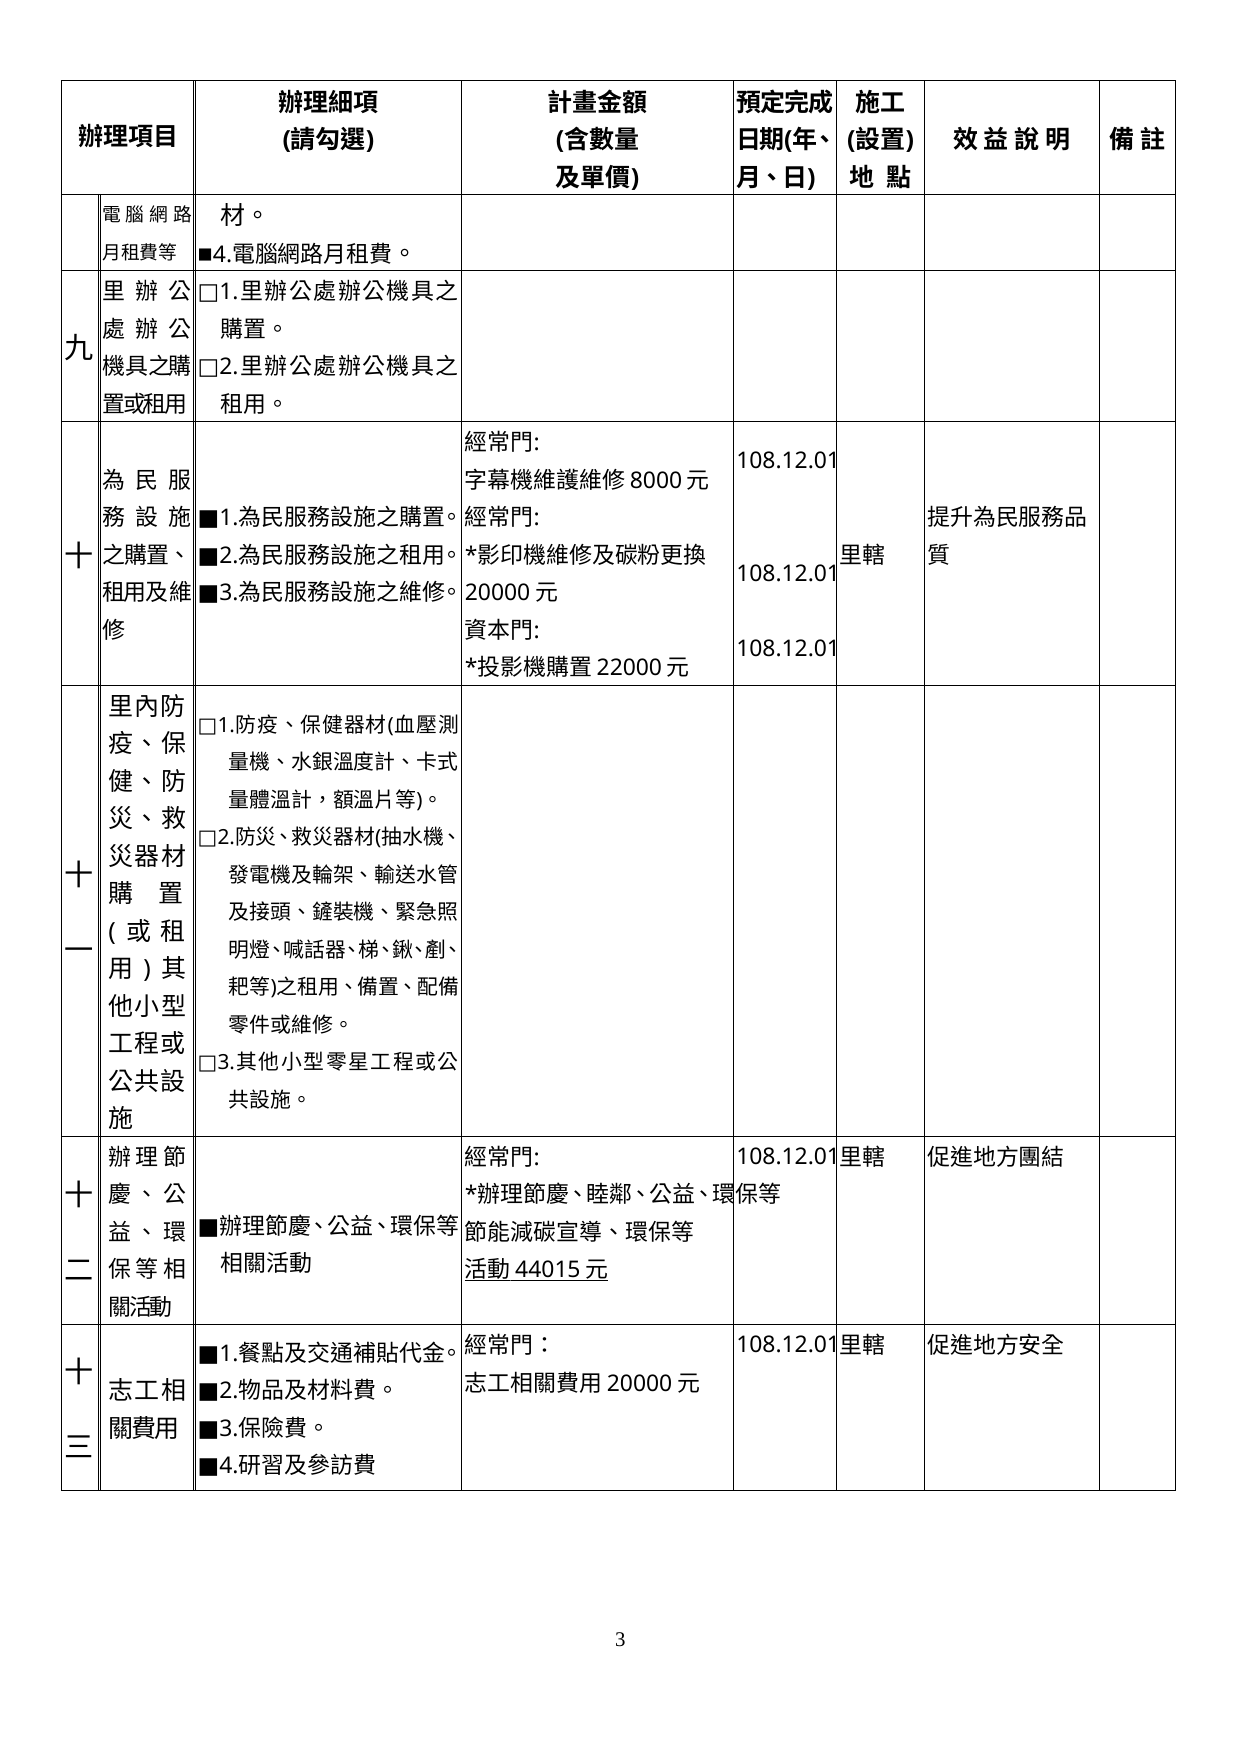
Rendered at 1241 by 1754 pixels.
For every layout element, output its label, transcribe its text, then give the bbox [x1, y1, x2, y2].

table_cell 經常門： 志工相關費用20000元 [462, 1325, 733, 1490]
table_cell [734, 686, 836, 1136]
table_header 備 註 [1100, 81, 1175, 194]
table_header 辦理細項 (請勾選) [196, 81, 461, 194]
table_cell [1100, 1325, 1175, 1490]
table_cell 為民服務設施之購置、租用及維修 [101, 422, 193, 684]
table_header 計畫金額 (含數量 及單價) [462, 81, 733, 194]
table_cell 108.12.01 108.12.01 108.12.01 [734, 422, 836, 684]
table_header 辦理項目 [62, 81, 193, 194]
table_cell 里轄 [837, 422, 924, 684]
table_header 施工(設置) 地 點 [837, 81, 924, 194]
table_cell 十三 [62, 1325, 98, 1490]
table_cell 108.12.01 [734, 1325, 836, 1490]
table_cell □1.里辦公處辦公機具之購置。 □2.里辦公處辦公機具之租用。 [196, 271, 461, 421]
table_cell 經常門: *辦理節慶、睦鄰、公益、環保等活暨節能減碳宣導、環保等 活動44015元 [462, 1137, 733, 1324]
table_cell ■1.為民服務設施之購置。 ■2.為民服務設施之租用。 ■3.為民服務設施之維修。 [196, 422, 461, 684]
table_cell 辦理節慶、公益、環保等相關活動 [101, 1137, 193, 1324]
table_cell 里內防疫、保健、防災、救災器材購置(或租用)其他小型工程或公共設施 [101, 686, 193, 1136]
table_cell 促進地方安全 [925, 1325, 1099, 1490]
table_cell [1100, 195, 1175, 270]
table_cell 提升為民服務品 質 [925, 422, 1099, 684]
table_cell 里辦公處辦公機具之購置或租用 [101, 271, 193, 421]
table_cell 十二 [62, 1137, 98, 1324]
table_cell 108.12.01 [734, 195, 836, 270]
table_cell [1100, 1137, 1175, 1324]
table_cell □1.防疫、保健器材(血壓測量機、水銀溫度計、卡式量體溫計，額溫片等)。 □2.防災、救災器材(抽水機、發電機及輪架、輸送水管及接頭、鏟裝機、緊急照明燈、喊話器、梯、鍬、剷、耙等)之租用、備置、配備零件或維修。 □3.其他小型零星工程或公共設施。 [196, 686, 461, 1136]
table_cell [62, 195, 98, 270]
table_cell 經常門: 字幕機維護維修8000元 經常門: *影印機維修及碳粉更換 20000元 資本門: *投影機購置22000元 [462, 422, 733, 684]
table_cell [1100, 271, 1175, 421]
table_cell 十一 [62, 686, 98, 1136]
table_cell 里辦公 處 [837, 195, 924, 270]
table_cell [837, 686, 924, 1136]
table_cell [462, 686, 733, 1136]
table_cell [734, 271, 836, 421]
table_cell [925, 195, 1099, 270]
table_cell ■辦理節慶、公益、環保等相關活動 [196, 1137, 461, 1324]
table_cell [1100, 422, 1175, 684]
table_cell 促進地方團結 [925, 1137, 1099, 1324]
table_cell 里轄 [837, 1137, 924, 1324]
table_header 效 益 說 明 [925, 81, 1099, 194]
table_header 預定完成日期(年、月、日) [734, 81, 836, 194]
table_cell 材。 ■4.電腦網路月租費。 [196, 195, 461, 270]
table_cell [462, 195, 733, 270]
table_cell [925, 271, 1099, 421]
table_cell 電腦網路月租費等 [101, 195, 193, 270]
table_cell [837, 271, 924, 421]
table_cell 里轄 [837, 1325, 924, 1490]
table_cell 九 [62, 271, 98, 421]
table_cell 108.12.01 [734, 1137, 836, 1324]
table_cell 十 [62, 422, 98, 684]
table_cell [925, 686, 1099, 1136]
table_cell 志工相關費用 [101, 1325, 193, 1490]
table_cell [1100, 686, 1175, 1136]
table_cell [462, 271, 733, 421]
table_cell ■1.餐點及交通補貼代金。 ■2.物品及材料費。 ■3.保險費。 ■4.研習及參訪費 [196, 1325, 461, 1490]
